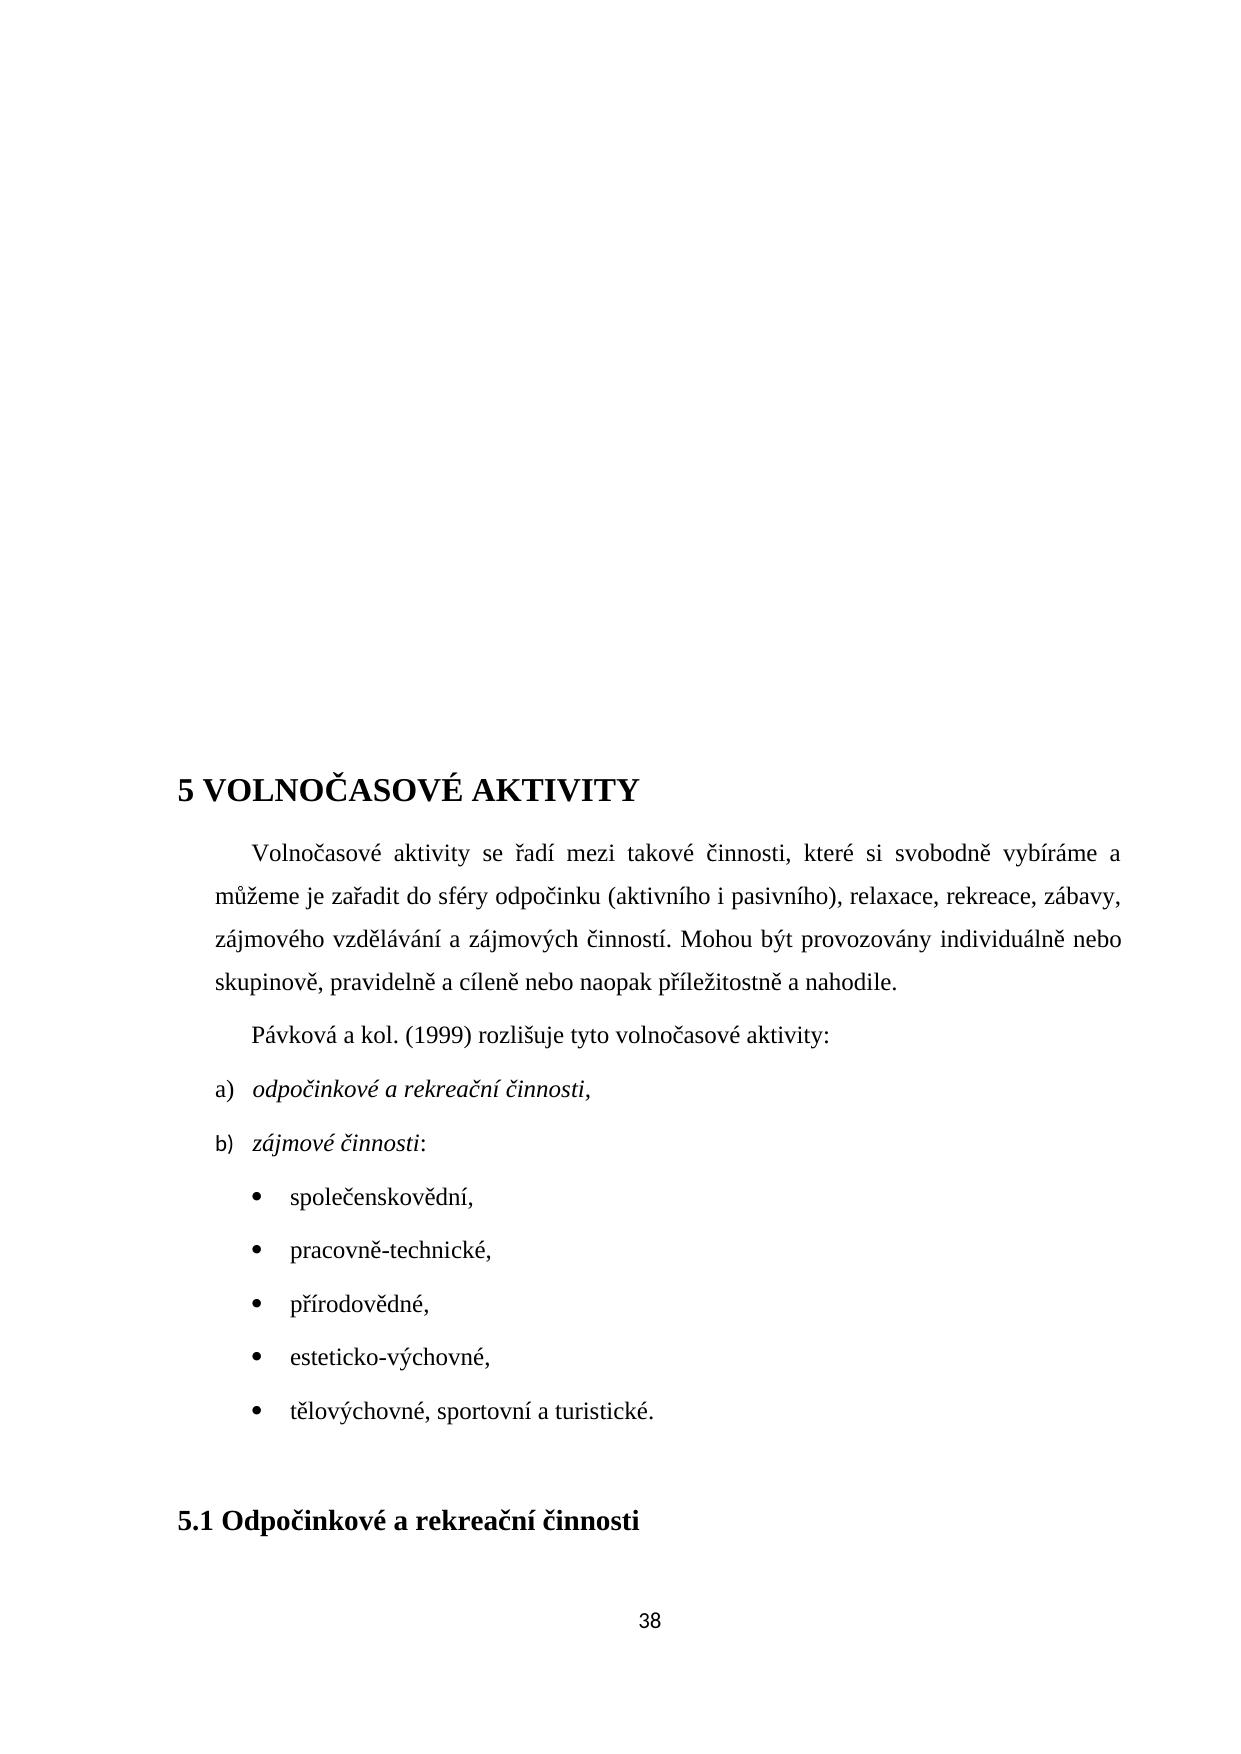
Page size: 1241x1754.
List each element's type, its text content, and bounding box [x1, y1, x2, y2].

list odpočinkové a rekreační činnosti, [215, 1074, 1122, 1103]
list zájmové činnosti: [215, 1128, 1122, 1157]
list pracovně-technické, [252, 1235, 1122, 1264]
text 5 VOLNOČASOVÉ AKTIVITY [177, 770, 1122, 808]
list společenskovědní, [252, 1182, 1122, 1210]
list tělovýchovné, sportovní a turistické. [252, 1396, 1122, 1424]
text Volnočasové aktivity se řadí mezi takové činnosti, které si svobodně vybíráme a můžeme je zařadit do sféry odpočinku (aktivního i pasivního), relaxace, rekreace, zábavy, zájmového vzdělávání a zájmových činností. Mohou být provozovány individuálně nebo skupinově, pravidelně a cíleně nebo naopak příležitostně a nahodile. [215, 838, 1122, 996]
list přírodovědné, [252, 1289, 1122, 1317]
text Pávková a kol. (1999) rozlišuje tyto volnočasové aktivity: [215, 1021, 1122, 1049]
text 5.1 Odpočinkové a rekreační činnosti [177, 1503, 1122, 1536]
list esteticko-výchovné, [252, 1342, 1122, 1371]
